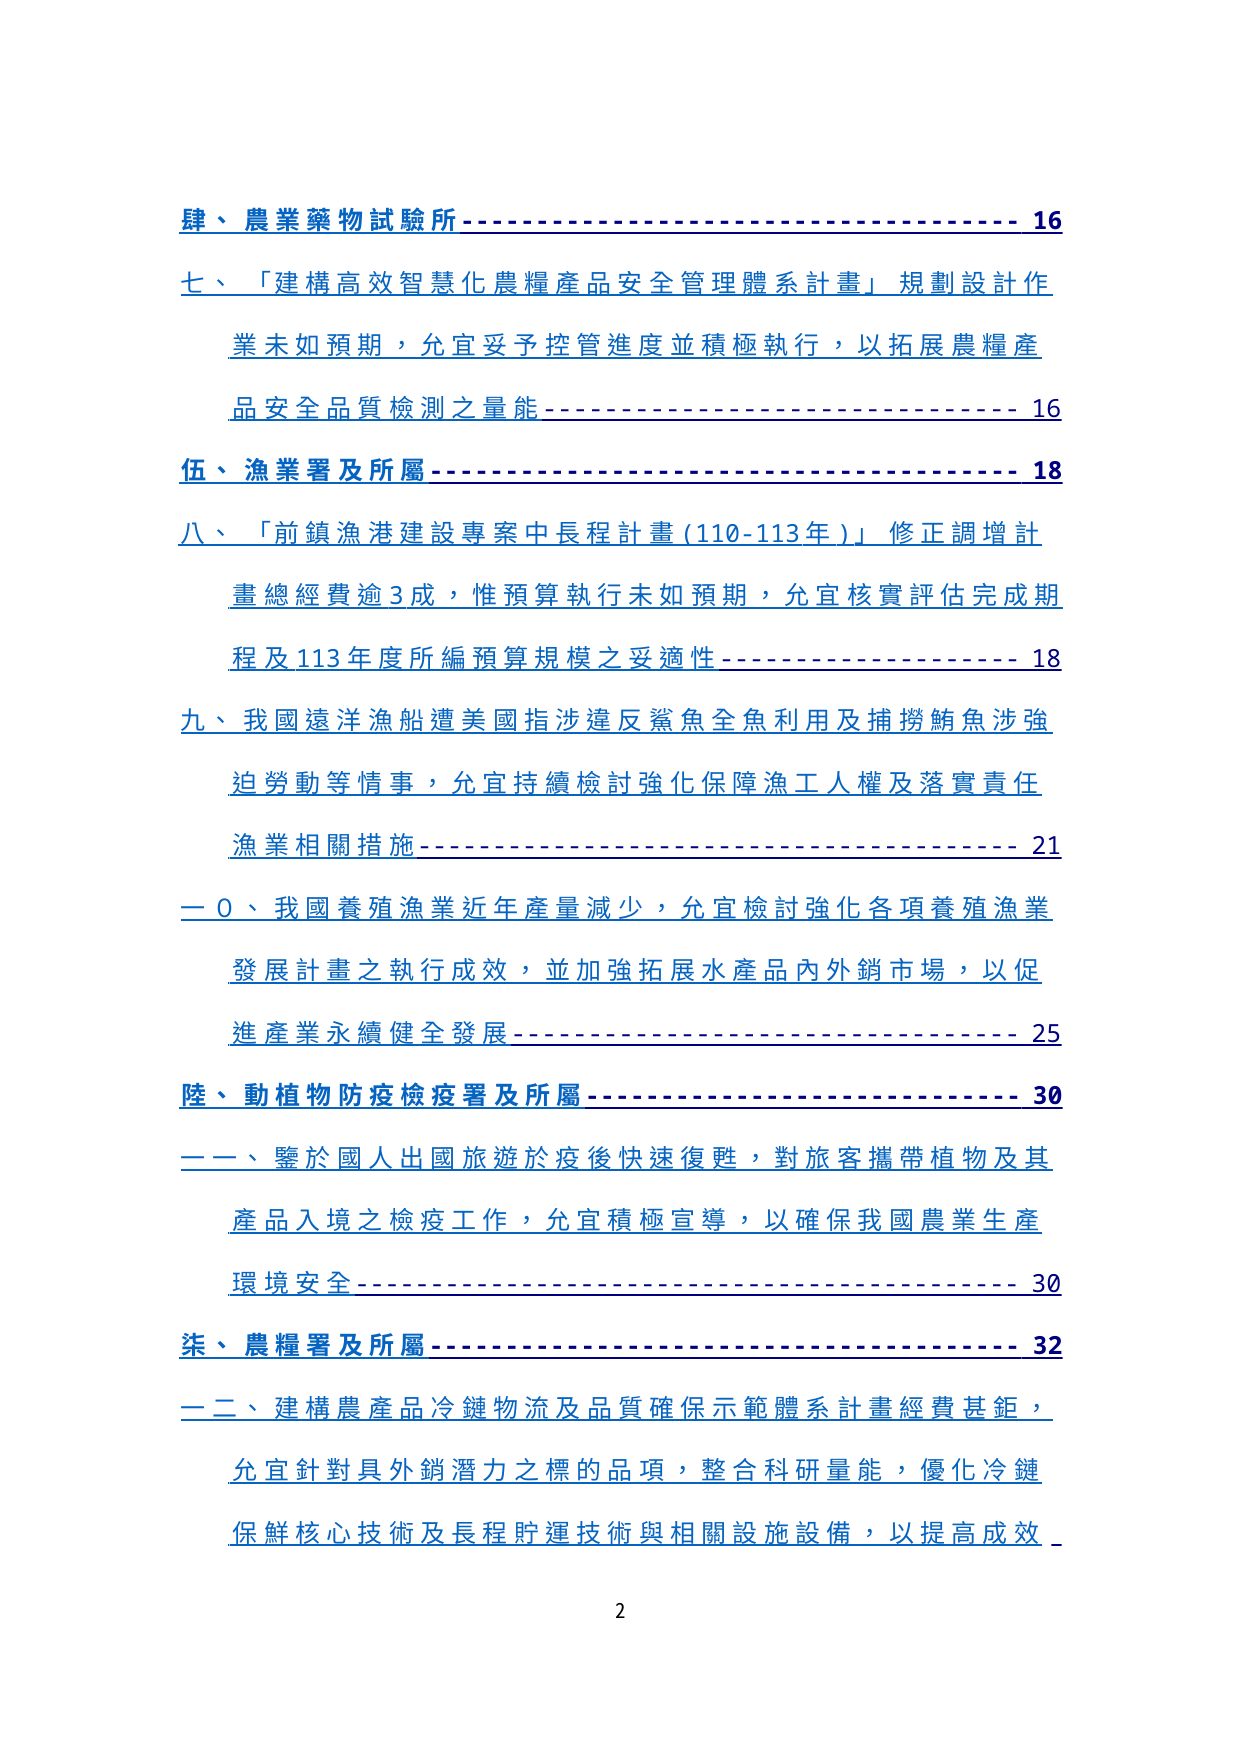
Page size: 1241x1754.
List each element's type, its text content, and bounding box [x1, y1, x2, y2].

text 伍、漁業署及所屬 18 [177, 427, 1063, 490]
text 九、我國遠洋漁船遭美國指涉違反鯊魚全魚利用及捕撈鮪魚涉強迫勞動等情事，允宜持續檢討強化保障漁工人權及落實責任漁業相關措施 21 [177, 677, 1063, 865]
text 八、「前鎮漁港建設專案中長程計畫(110-113年)」修正調增計畫總經費逾3成，惟預算執行未如預期，允宜核實評估完成期程及113年度所編預算規模之妥適性 18 [177, 490, 1063, 677]
text 肆、農業藥物試驗所 16 [177, 177, 1063, 240]
text 柒、農糧署及所屬 32 [177, 1302, 1063, 1365]
text 一一、鑒於國人出國旅遊於疫後快速復甦，對旅客攜帶植物及其產品入境之檢疫工作，允宜積極宣導，以確保我國農業生產環境安全 30 [177, 1115, 1063, 1302]
text 七、「建構高效智慧化農糧產品安全管理體系計畫」規劃設計作業未如預期，允宜妥予控管進度並積極執行，以拓展農糧產品安全品質檢測之量能 16 [177, 240, 1063, 427]
text 陸、動植物防疫檢疫署及所屬 30 [177, 1052, 1063, 1115]
text 一二、建構農產品冷鏈物流及品質確保示範體系計畫經費甚鉅，允宜針對具外銷潛力之標的品項，整合科研量能，優化冷鏈保鮮核心技術及長程貯運技術與相關設施設備，以提高成效 [177, 1365, 1063, 1552]
text 一０、我國養殖漁業近年產量減少，允宜檢討強化各項養殖漁業發展計畫之執行成效，並加強拓展水產品內外銷市場，以促進產業永續健全發展 25 [177, 865, 1063, 1052]
